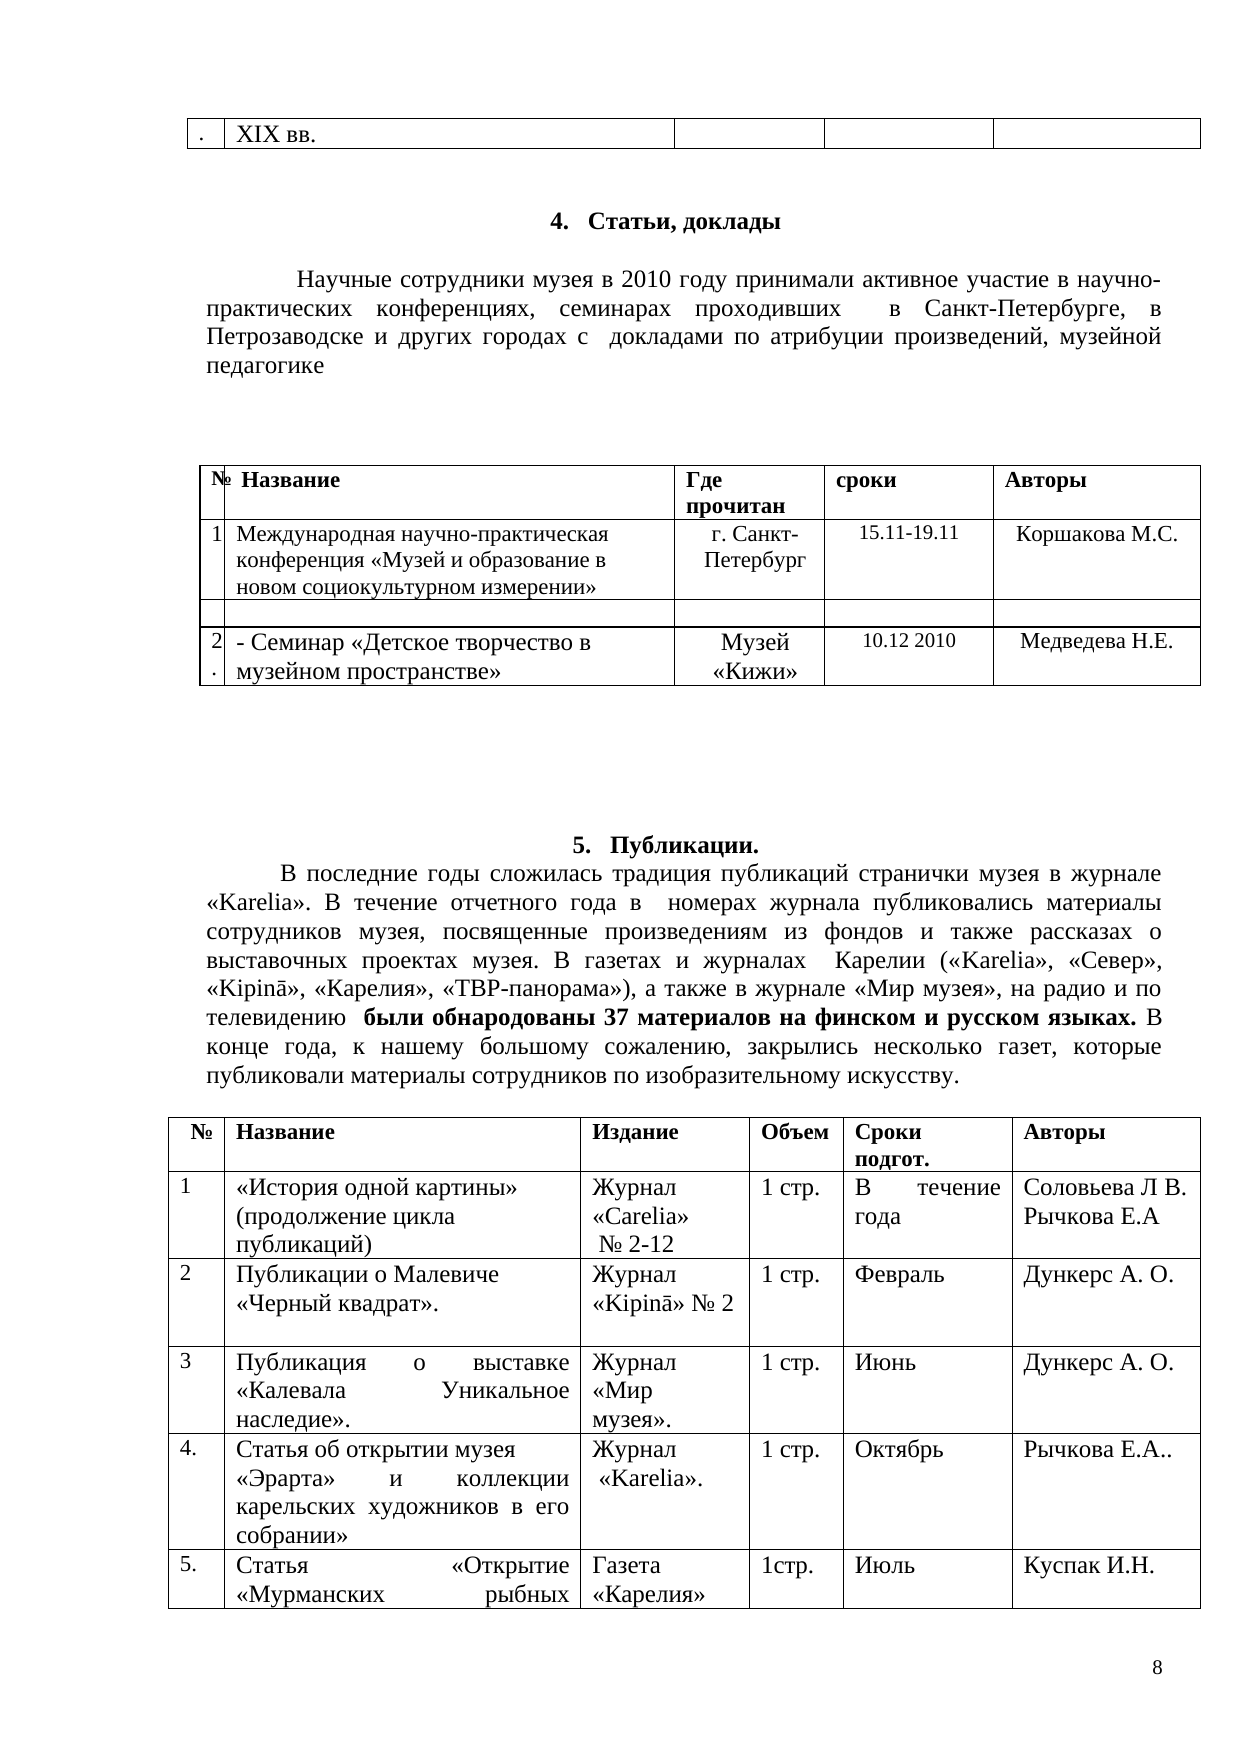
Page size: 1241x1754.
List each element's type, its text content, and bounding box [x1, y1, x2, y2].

table_cell 3 [169, 1347, 224, 1433]
table_cell Рычкова Е.А.. [1013, 1434, 1200, 1549]
table_cell Газета «Карелия» [581, 1550, 749, 1607]
table_header Авторы [994, 466, 1200, 519]
table_cell . [188, 119, 224, 148]
table_cell 5. [169, 1550, 224, 1607]
table_cell «История одной картины» (продолжение цикла публикаций) [225, 1172, 580, 1258]
table_cell 1 [169, 1172, 224, 1258]
table_header сроки [825, 466, 993, 519]
table_cell Публикация о выставке «Калевала Уникальное наследие». [225, 1347, 580, 1433]
table_cell [994, 600, 1200, 626]
table_header Название [225, 1118, 580, 1171]
table_cell Публикации о Малевиче «Черный квадрат». [225, 1259, 580, 1346]
table_cell [825, 119, 993, 148]
table_header № [169, 1118, 224, 1171]
table_cell Медведева Н.Е. [994, 628, 1200, 685]
table_cell Журнал «Karelia». [581, 1434, 749, 1549]
table_cell - Семинар «Детское творчество в музейном пространстве» [225, 628, 674, 685]
table_cell Международная научно-практическая конференция «Музей и образование в новом социокультурном измерении» [225, 520, 674, 599]
table_header Авторы [1013, 1118, 1200, 1171]
table_header Издание [581, 1118, 749, 1171]
table_cell Куспак И.Н. [1013, 1550, 1200, 1607]
table_cell Журнал «Kipinā» № 2 [581, 1259, 749, 1346]
text Научные сотрудники музея в 2010 году принимали активное участие в научно-практических конференциях, семинарах проходивших в Санкт-Петербурге, в Петрозаводске и других городах с докладами по атрибуции произведений, музейной педагогике [206, 264, 1162, 379]
table_cell Дункерс А. О. [1013, 1259, 1200, 1346]
table_cell Дункерс А. О. [1013, 1347, 1200, 1433]
table_cell Июль [844, 1550, 1012, 1607]
table_cell Музей «Кижи» [675, 628, 824, 685]
table_cell 1 стр. [750, 1259, 843, 1346]
table_cell [675, 600, 824, 626]
table_cell [201, 600, 224, 626]
table_cell г. Санкт-Петербург [675, 520, 824, 599]
table_cell 10.12 2010 [825, 628, 993, 685]
table_cell Февраль [844, 1259, 1012, 1346]
table_cell 1 стр. [750, 1172, 843, 1258]
table_header Сроки подгот. [844, 1118, 1012, 1171]
table_cell [675, 119, 824, 148]
table_cell [225, 600, 674, 626]
table_cell Статья «Открытие «Мурманских рыбных [225, 1550, 580, 1607]
text В последние годы сложилась традиция публикаций странички музея в журнале «Karelia». В течение отчетного года в номерах журнала публиковались материалы сотрудников музея, посвященные произведениям из фондов и также рассказах о выставочных проектах музея. В газетах и журналах Карелии («Karelia», «Север», «Kipinā», «Карелия», «ТВР-панорама»), а также в журнале «Мир музея», на радио и по телевидению были обнародованы 37 материалов на финском и русском языках. В конце года, к нашему большому сожалению, закрылись несколько газет, которые публиковали материалы сотрудников по изобразительному искусству. [206, 858, 1162, 1088]
table_cell [994, 119, 1200, 148]
table_header Объем [750, 1118, 843, 1171]
title Публикации. [169, 830, 1162, 858]
table_cell 1стр. [750, 1550, 843, 1607]
table_cell Журнал «Carelia» № 2-12 [581, 1172, 749, 1258]
table_cell 4. [169, 1434, 224, 1549]
table_cell 1 [201, 520, 224, 599]
table_header Где прочитан [675, 466, 824, 519]
table_cell XIХ вв. [225, 119, 674, 148]
table_header № [201, 466, 224, 519]
table_cell 2 [169, 1259, 224, 1346]
table_cell 1 стр. [750, 1347, 843, 1433]
table_cell Коршакова М.С. [994, 520, 1200, 599]
table_cell Соловьева Л В. Рычкова Е.А [1013, 1172, 1200, 1258]
table_cell Статья об открытии музея «Эрарта» и коллекции карельских художников в его собрании» [225, 1434, 580, 1549]
table_cell 15.11-19.11 [825, 520, 993, 599]
table_cell 1 стр. [750, 1434, 843, 1549]
table_cell Журнал «Мир музея». [581, 1347, 749, 1433]
title Статьи, доклады [169, 206, 1162, 235]
table_cell Октябрь [844, 1434, 1012, 1549]
table_cell В течение года [844, 1172, 1012, 1258]
table_cell 2. [201, 628, 224, 685]
table_cell [825, 600, 993, 626]
table_header Название [225, 466, 674, 519]
table_cell Июнь [844, 1347, 1012, 1433]
